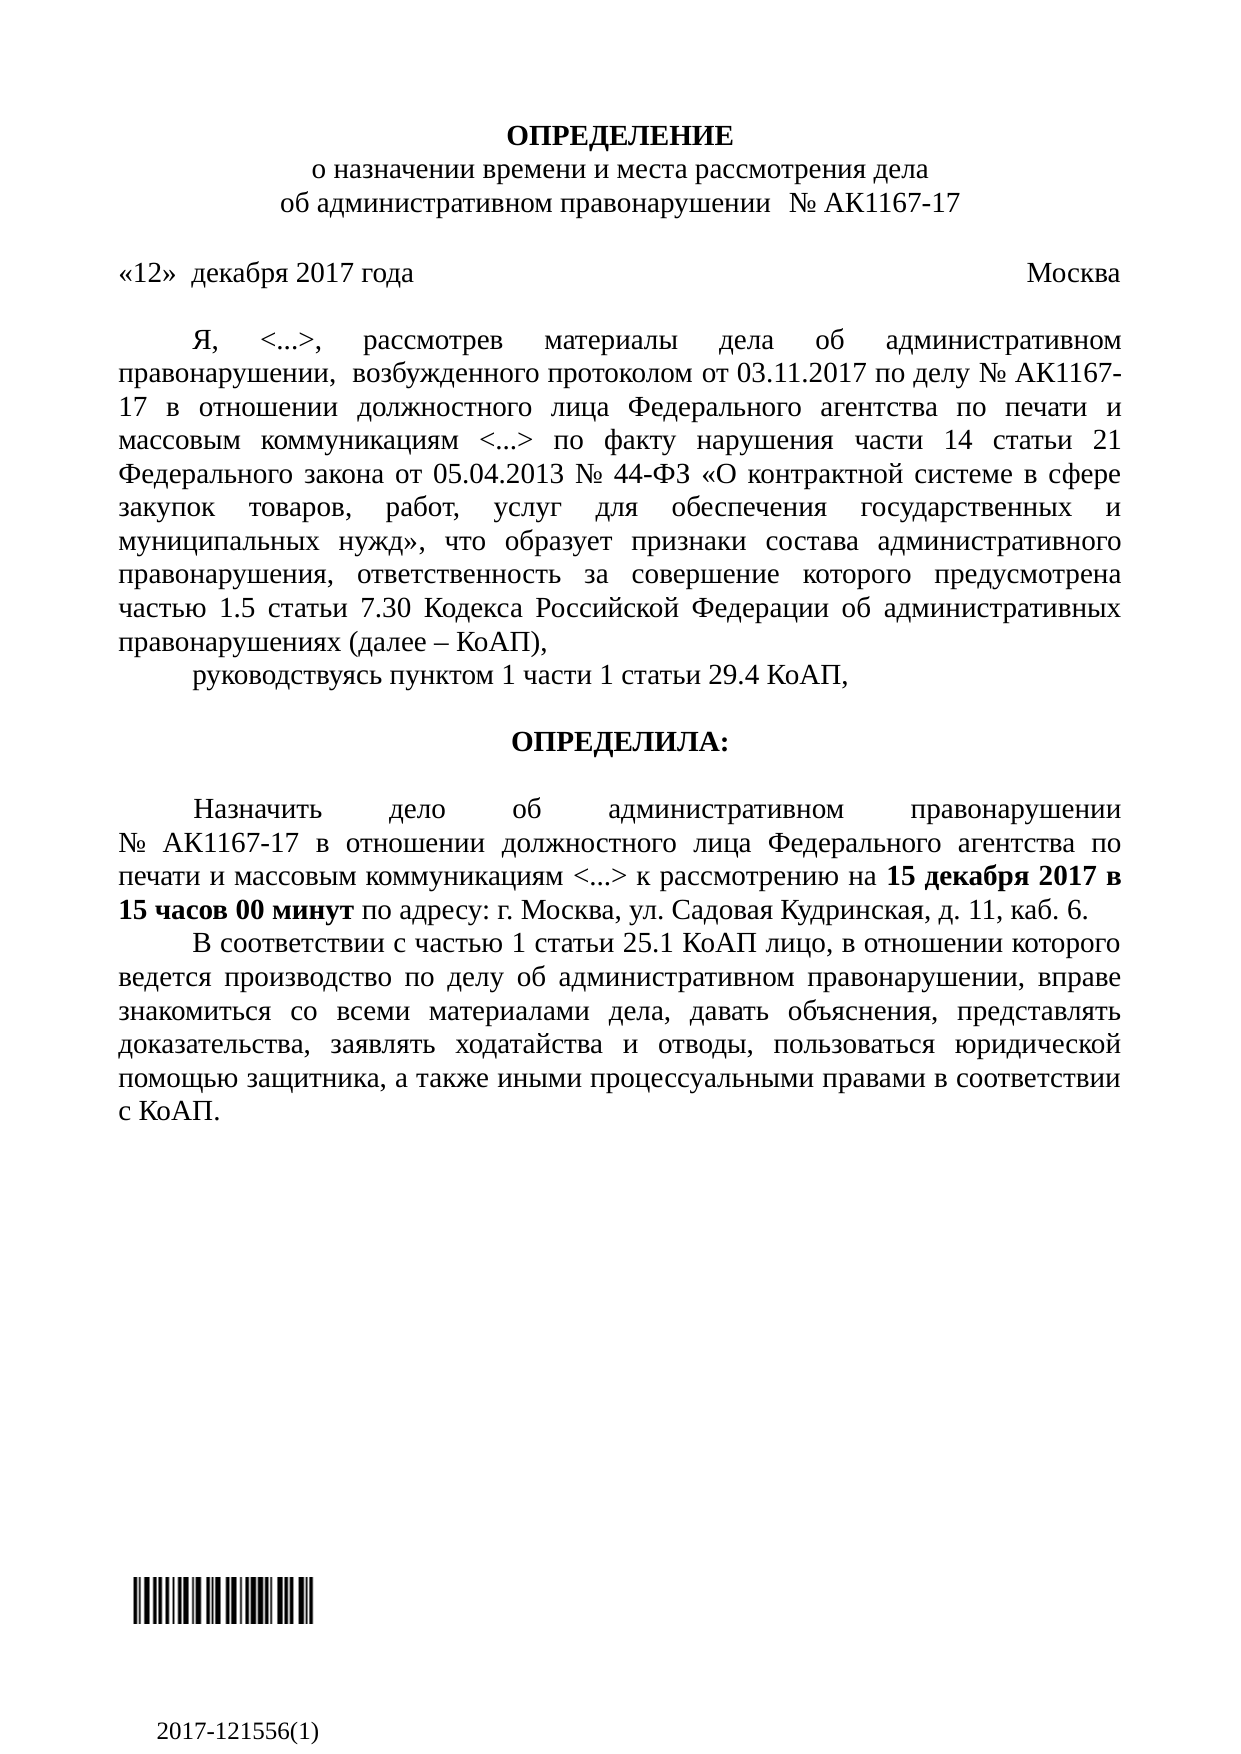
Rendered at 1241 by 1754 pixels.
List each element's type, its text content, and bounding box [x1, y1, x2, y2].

text ОПРЕДЕЛИЛА: [118, 724, 1122, 758]
picture [118, 1577, 331, 1624]
subtitle ОПРЕДЕЛЕНИЕ [118, 118, 1122, 152]
text В соответствии с частью 1 статьи 25.1 КоАП лицо, в отношении которого ведется производство по делу об административном правонарушении, вправе знакомиться со всеми материалами дела, давать объяснения, представлять доказательства, заявлять ходатайства и отводы, пользоваться юридической помощью защитника, а также иными процессуальными правами в соответствии с КоАП. [118, 926, 1122, 1127]
text о назначении времени и места рассмотрения дела [118, 152, 1122, 185]
text «12» декабря 2017 года Москва [118, 255, 1122, 288]
text Я, <...>, рассмотрев материалы дела об административном правонарушении, возбужденного протоколом от 03.11.2017 по делу № АК1167-17 в отношении должностного лица Федерального агентства по печати и массовым коммуникациям <...> по факту нарушения части 14 статьи 21 Федерального закона от 05.04.2013 № 44-ФЗ «О контрактной системе в сфере закупок товаров, работ, услуг для обеспечения государственных и муниципальных нужд», что образует признаки состава административного правонарушения, ответственность за совершение которого предусмотрена частью 1.5 статьи 7.30 Кодекса Российской Федерации об административных правонарушениях (далее – КоАП), [118, 322, 1122, 657]
text руководствуясь пунктом 1 части 1 статьи 29.4 КоАП, [118, 657, 1122, 691]
text Назначить дело об административном правонарушении № АК1167-17 в отношении должностного лица Федерального агентства по печати и массовым коммуникациям <...> к рассмотрению на 15 декабря 2017 в 15 часов 00 минут по адресу: г. Москва, ул. Садовая Кудринская, д. 11, каб. 6. [118, 791, 1122, 926]
text об административном правонарушении № АК1167-17 [118, 185, 1122, 221]
